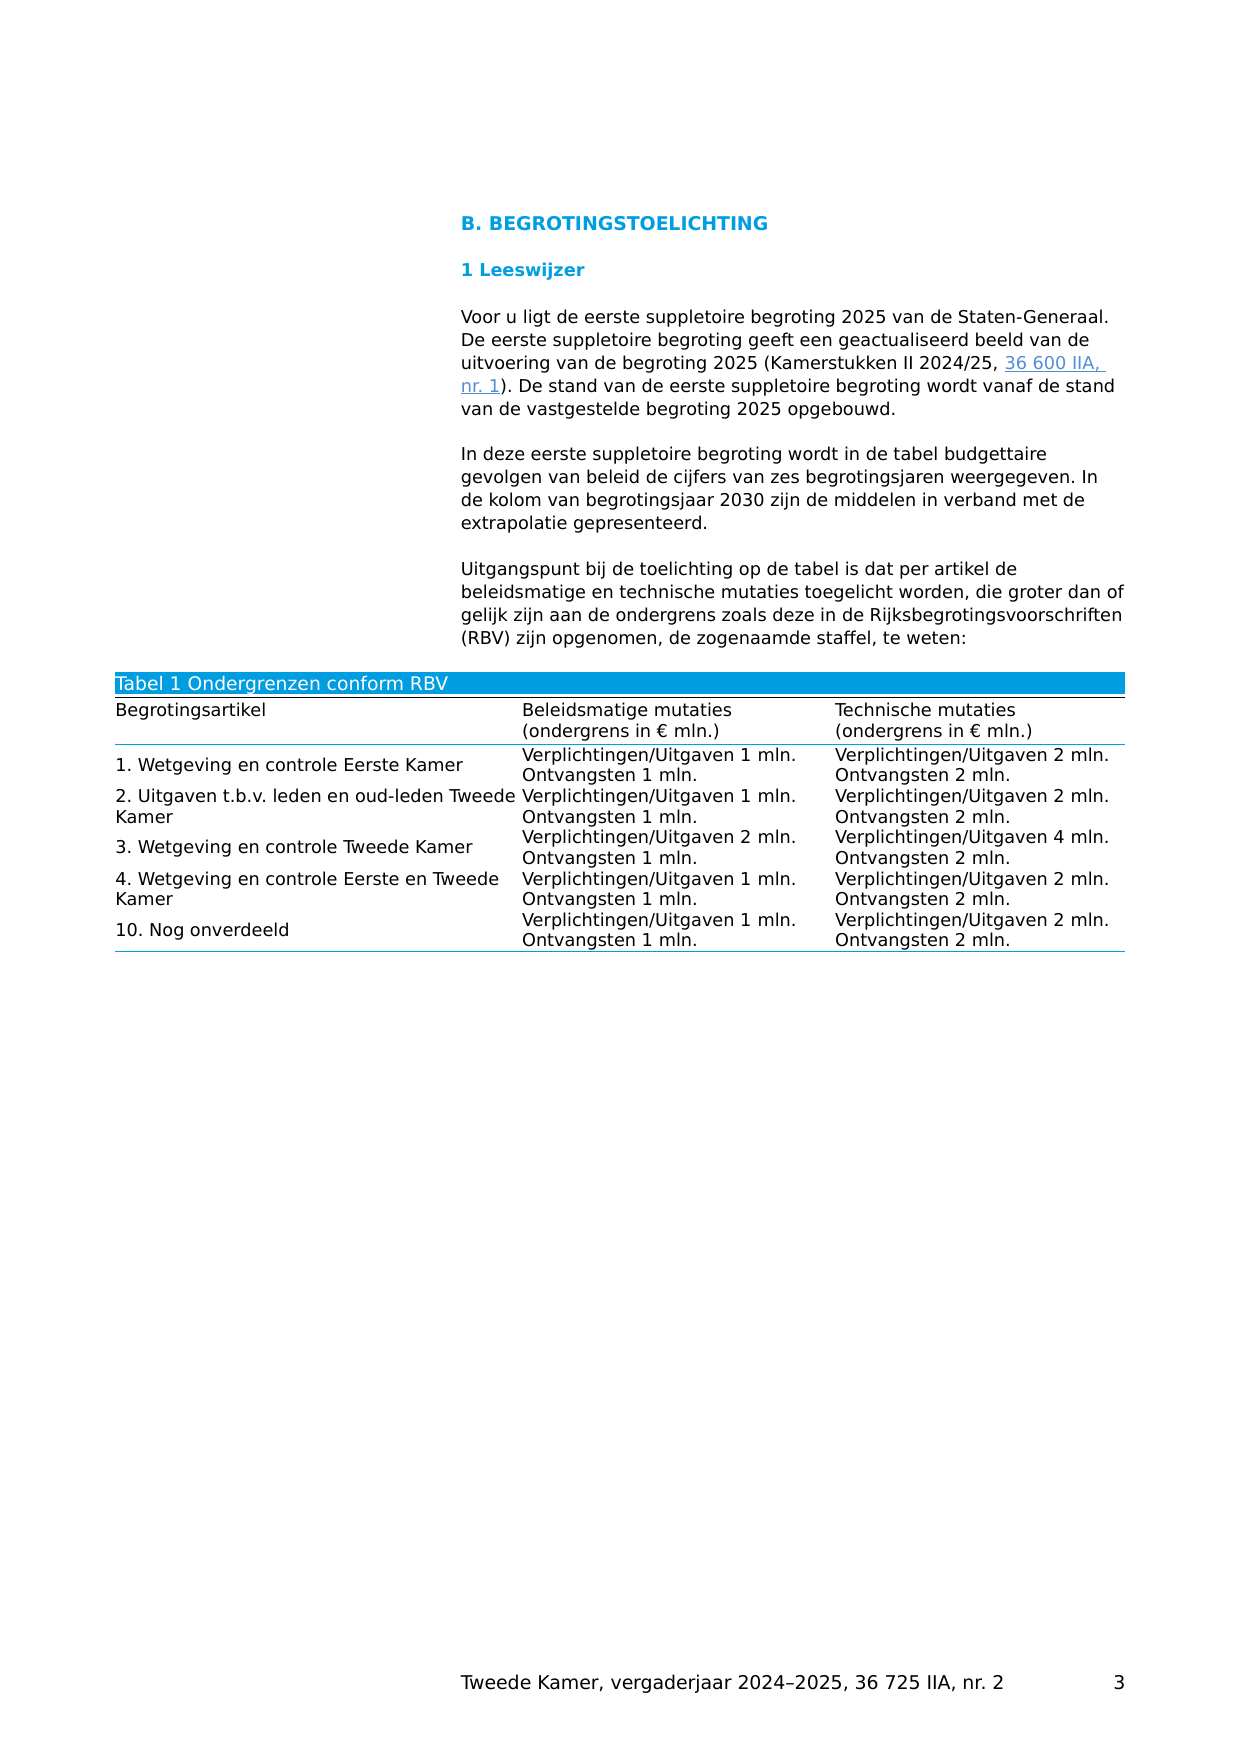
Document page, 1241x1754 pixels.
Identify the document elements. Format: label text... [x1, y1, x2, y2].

table_cell 1. Wetgeving en controle Eerste Kamer [115, 745, 519, 786]
title B. BEGROTINGSTOELICHTING [461, 213, 1125, 235]
table_cell Verplichtingen/Uitgaven 2 mln. Ontvangsten 2 mln. [832, 786, 1125, 827]
table_cell Verplichtingen/Uitgaven 1 mln. Ontvangsten 1 mln. [519, 745, 832, 786]
text In deze eerste suppletoire begroting wordt in de tabel budgettaire gevolgen van beleid de cijfers van zes begrotingsjaren weergegeven. In de kolom van begrotingsjaar 2030 zijn de middelen in verband met de extrapolatie gepresenteerd. [461, 442, 1125, 534]
table_cell Verplichtingen/Uitgaven 4 mln. Ontvangsten 2 mln. [832, 827, 1125, 868]
title 1 Leeswijzer [461, 258, 1125, 281]
table_cell 4. Wetgeving en controle Eerste en Tweede Kamer [115, 869, 519, 910]
table_cell Beleidsmatige mutaties (ondergrens in € mln.) [519, 698, 832, 744]
table_cell Verplichtingen/Uitgaven 2 mln. Ontvangsten 2 mln. [832, 869, 1125, 910]
table_cell 10. Nog onverdeeld [115, 910, 519, 951]
table_cell Verplichtingen/Uitgaven 1 mln. Ontvangsten 1 mln. [519, 910, 832, 951]
table_cell Verplichtingen/Uitgaven 1 mln. Ontvangsten 1 mln. [519, 869, 832, 910]
table_cell Begrotingsartikel [115, 698, 519, 744]
text Voor u ligt de eerste suppletoire begroting 2025 van de Staten-Generaal. De eerste suppletoire begroting geeft een geactualiseerd beeld van de uitvoering van de begroting 2025 (Kamerstukken II 2024/25, 36 600 IIA, nr. 1). De stand van de eerste suppletoire begroting wordt vanaf de stand van de vastgestelde begroting 2025 opgebouwd. [461, 305, 1125, 419]
table_cell Verplichtingen/Uitgaven 2 mln. Ontvangsten 2 mln. [832, 745, 1125, 786]
table_cell 2. Uitgaven t.b.v. leden en oud-leden Tweede Kamer [115, 786, 519, 827]
table_cell Technische mutaties (ondergrens in € mln.) [832, 698, 1125, 744]
table_cell Verplichtingen/Uitgaven 2 mln. Ontvangsten 2 mln. [832, 910, 1125, 951]
text Uitgangspunt bij de toelichting op de tabel is dat per artikel de beleidsmatige en technische mutaties toegelicht worden, die groter dan of gelijk zijn aan de ondergrens zoals deze in de Rijksbegrotingsvoorschriften (RBV) zijn opgenomen, de zogenaamde staffel, te weten: [461, 557, 1125, 649]
table_cell Verplichtingen/Uitgaven 2 mln. Ontvangsten 1 mln. [519, 827, 832, 868]
table_cell 3. Wetgeving en controle Tweede Kamer [115, 827, 519, 868]
table_cell Verplichtingen/Uitgaven 1 mln. Ontvangsten 1 mln. [519, 786, 832, 827]
